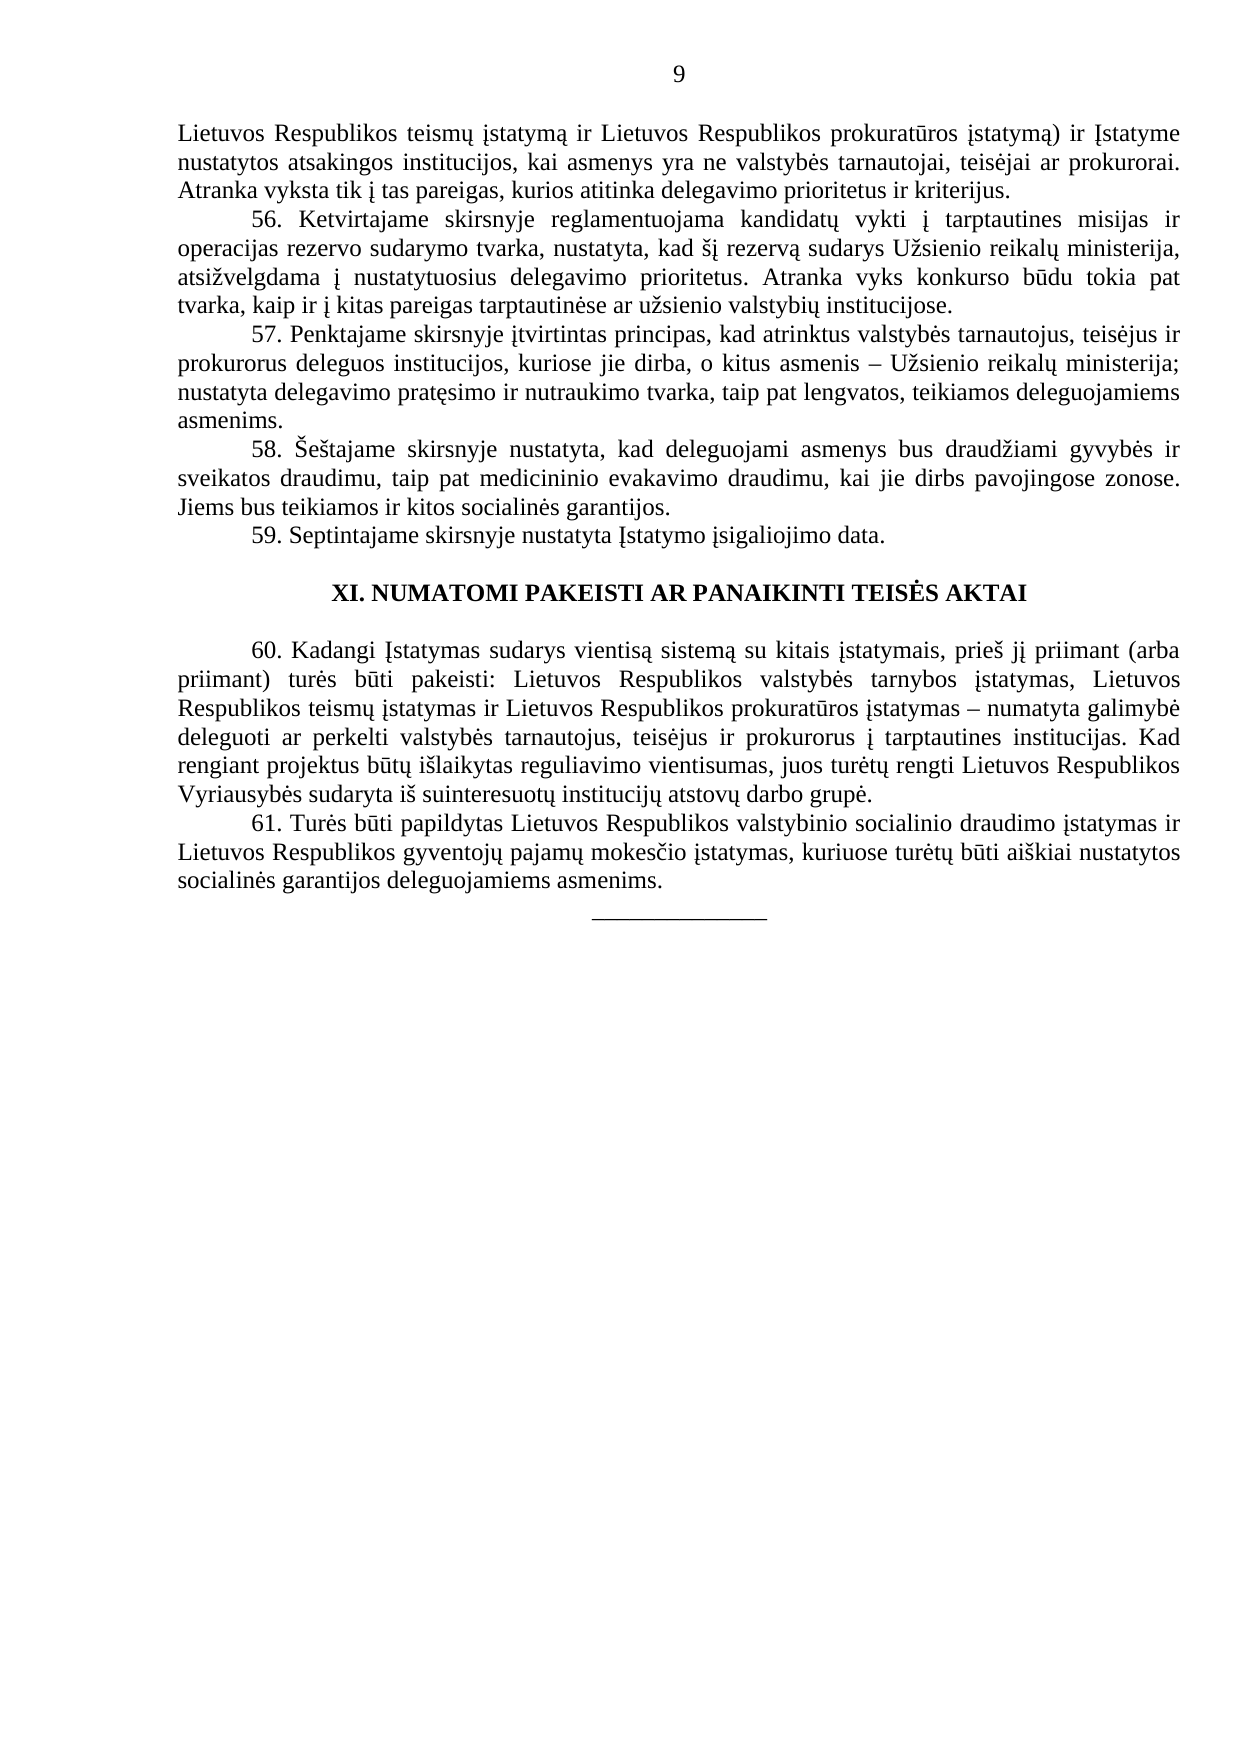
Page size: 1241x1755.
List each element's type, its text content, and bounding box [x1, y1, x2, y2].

text Lietuvos Respublikos teismų įstatymą ir Lietuvos Respublikos prokuratūros įstatymą) ir Įstatyme nustatytos atsakingos institucijos, kai asmenys yra ne valstybės tarnautojai, teisėjai ar prokurorai. Atranka vyksta tik į tas pareigas, kurios atitinka delegavimo prioritetus ir kriterijus. [177, 118, 1181, 204]
text XI. NUMATOMI PAKEISTI AR PANAIKINTI TEISĖS AKTAI [177, 578, 1181, 607]
text 57. Penktajame skirsnyje įtvirtintas principas, kad atrinktus valstybės tarnautojus, teisėjus ir prokurorus deleguos institucijos, kuriose jie dirba, o kitus asmenis – Užsienio reikalų ministerija; nustatyta delegavimo pratęsimo ir nutraukimo tvarka, taip pat lengvatos, teikiamos deleguojamiems asmenims. [177, 319, 1181, 434]
text 58. Šeštajame skirsnyje nustatyta, kad deleguojami asmenys bus draudžiami gyvybės ir sveikatos draudimu, taip pat medicininio evakavimo draudimu, kai jie dirbs pavojingose zonose. Jiems bus teikiamos ir kitos socialinės garantijos. [177, 434, 1181, 521]
text 56. Ketvirtajame skirsnyje reglamentuojama kandidatų vykti į tarptautines misijas ir operacijas rezervo sudarymo tvarka, nustatyta, kad šį rezervą sudarys Užsienio reikalų ministerija, atsižvelgdama į nustatytuosius delegavimo prioritetus. Atranka vyks konkurso būdu tokia pat tvarka, kaip ir į kitas pareigas tarptautinėse ar užsienio valstybių institucijose. [177, 204, 1181, 319]
text 59. Septintajame skirsnyje nustatyta Įstatymo įsigaliojimo data. [177, 521, 1181, 549]
text ______________ [177, 894, 1181, 923]
text 61. Turės būti papildytas Lietuvos Respublikos valstybinio socialinio draudimo įstatymas ir Lietuvos Respublikos gyventojų pajamų mokesčio įstatymas, kuriuose turėtų būti aiškiai nustatytos socialinės garantijos deleguojamiems asmenims. [177, 808, 1181, 894]
text 60. Kadangi Įstatymas sudarys vientisą sistemą su kitais įstatymais, prieš jį priimant (arba priimant) turės būti pakeisti: Lietuvos Respublikos valstybės tarnybos įstatymas, Lietuvos Respublikos teismų įstatymas ir Lietuvos Respublikos prokuratūros įstatymas – numatyta galimybė deleguoti ar perkelti valstybės tarnautojus, teisėjus ir prokurorus į tarptautines institucijas. Kad rengiant projektus būtų išlaikytas reguliavimo vientisumas, juos turėtų rengti Lietuvos Respublikos Vyriausybės sudaryta iš suinteresuotų institucijų atstovų darbo grupė. [177, 636, 1181, 808]
